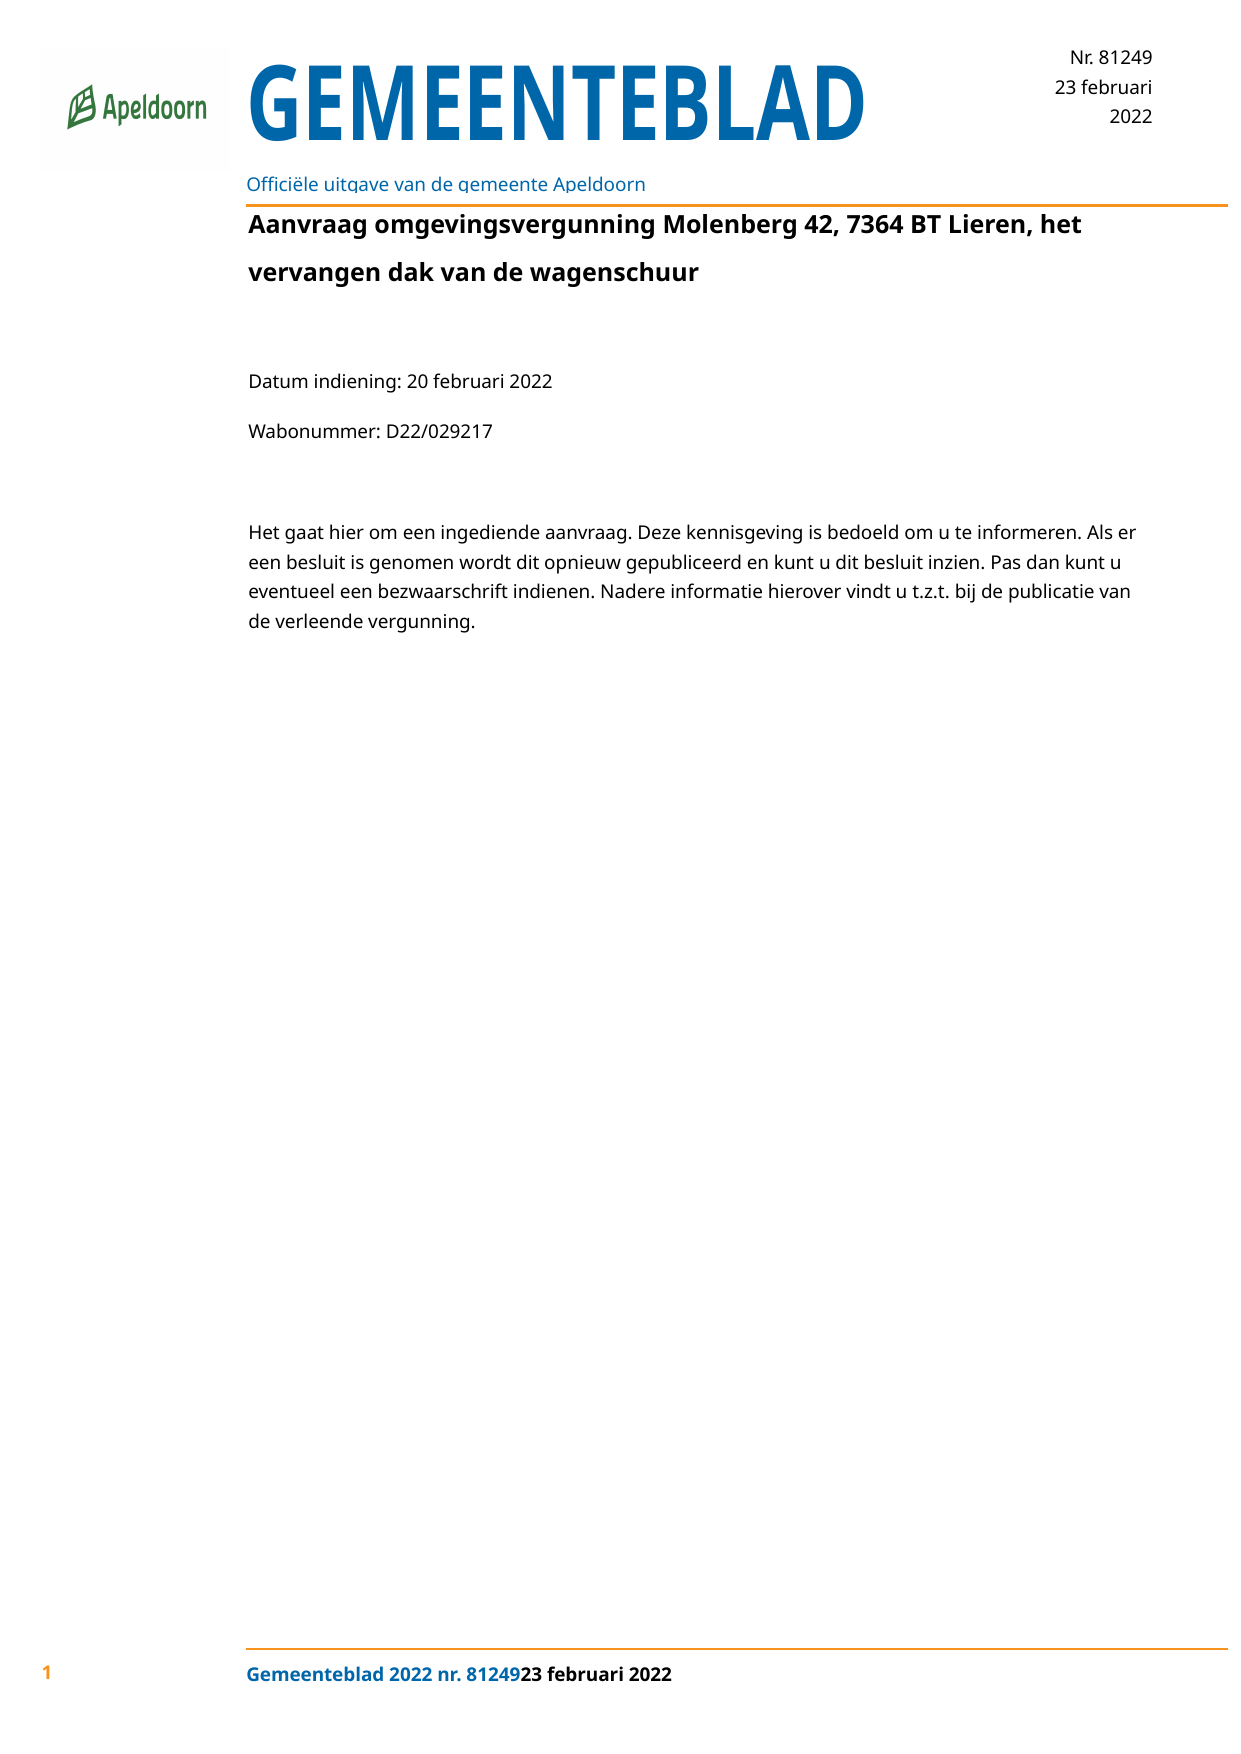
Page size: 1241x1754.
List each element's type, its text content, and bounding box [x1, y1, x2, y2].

text Aanvraag omgevingsvergunning Molenberg 42, 7364 BT Lieren, het vervangen dak van de wagenschuur [248, 207, 1152, 288]
text Wabonummer: D22/029217 [248, 419, 1152, 444]
text Datum indiening: 20 februari 2022 [248, 368, 1152, 394]
picture [41, 47, 231, 172]
text Het gaat hier om een ingediende aanvraag. Deze kennisgeving is bedoeld om u te informeren. Als er een besluit is genomen wordt dit opnieuw gepubliceerd en kunt u dit besluit inzien. Pas dan kunt u eventueel een bezwaarschrift indienen. Nadere informatie hierover vindt u t.z.t. bij de publicatie van de verleende vergunning. [248, 519, 1152, 634]
